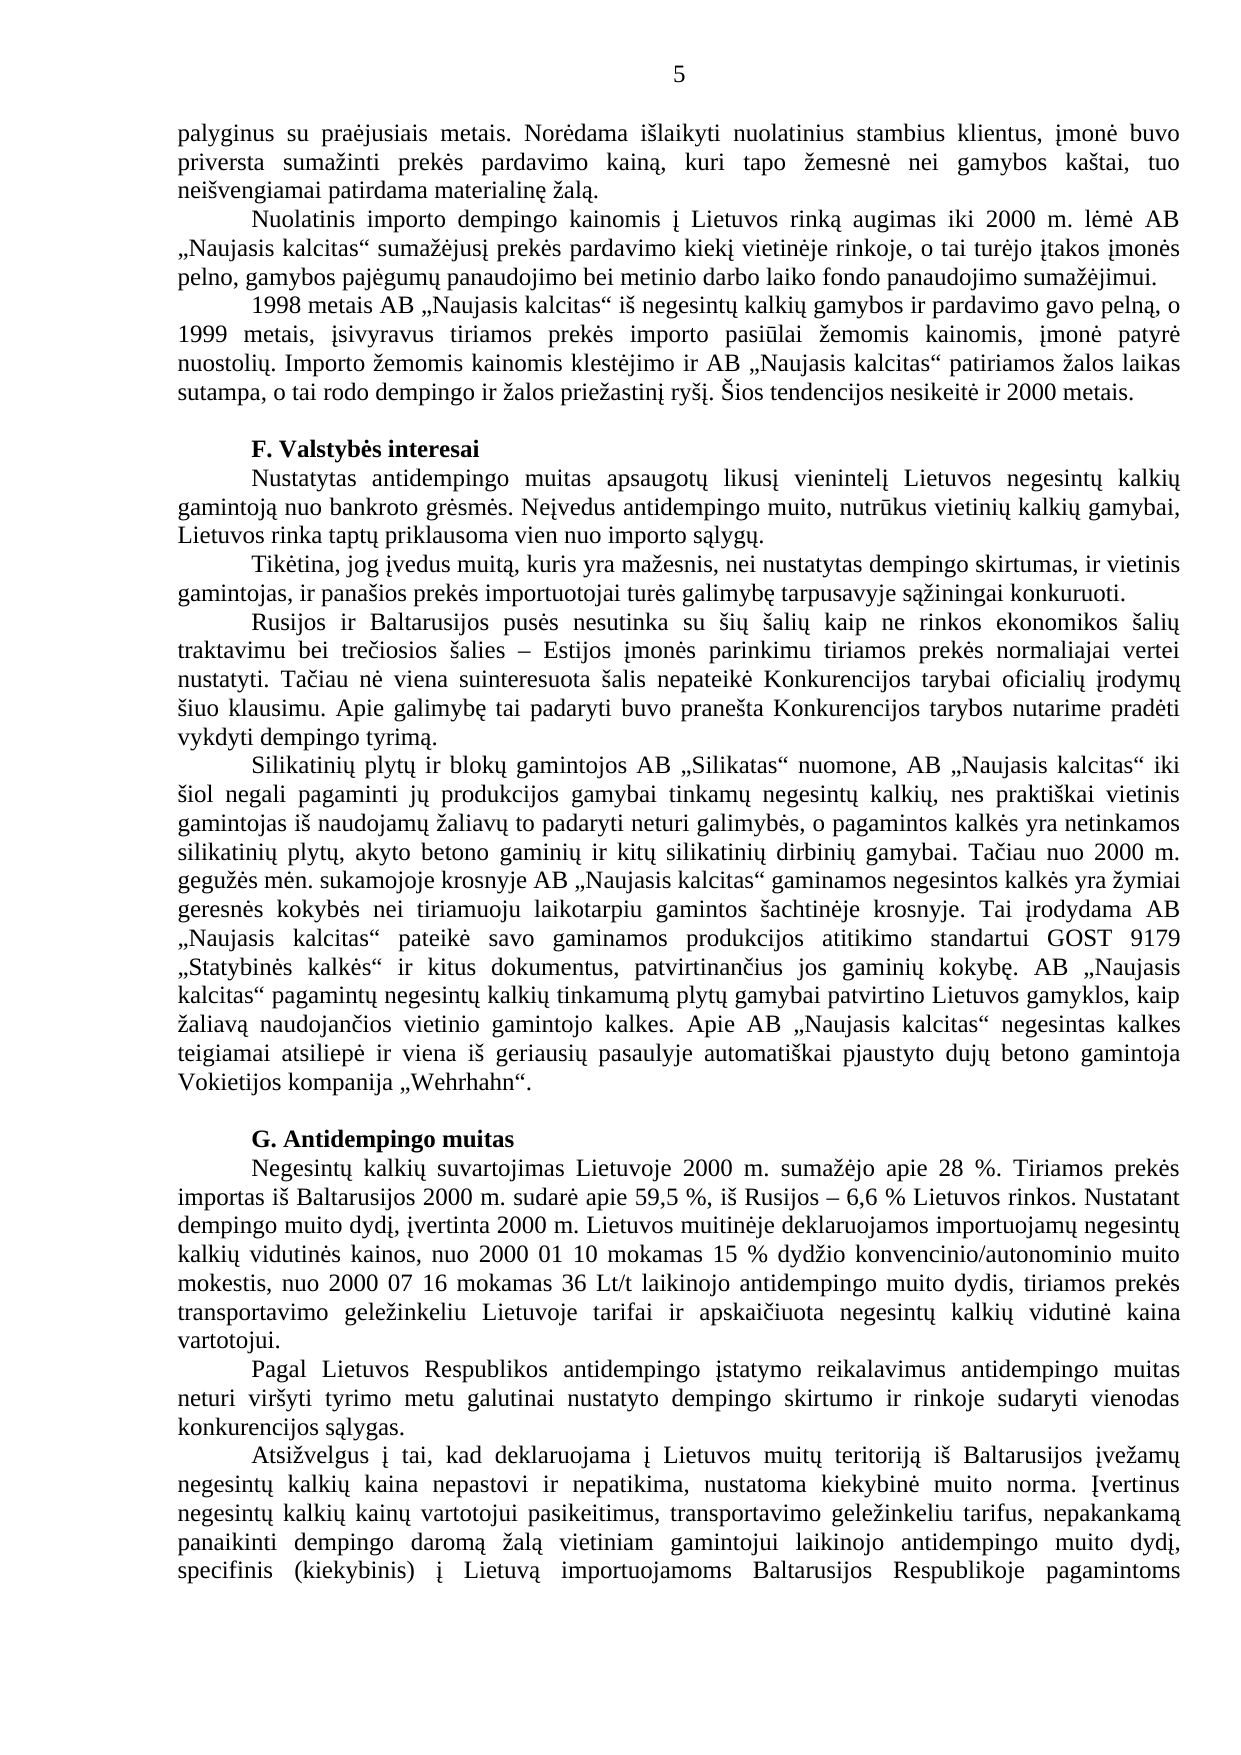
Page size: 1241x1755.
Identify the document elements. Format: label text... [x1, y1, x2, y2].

text Rusijos ir Baltarusijos pusės nesutinka su šių šalių kaip ne rinkos ekonomikos šalių traktavimu bei trečiosios šalies – Estijos įmonės parinkimu tiriamos prekės normaliajai vertei nustatyti. Tačiau nė viena suinteresuota šalis nepateikė Konkurencijos tarybai oficialių įrodymų šiuo klausimu. Apie galimybę tai padaryti buvo pranešta Konkurencijos tarybos nutarime pradėti vykdyti dempingo tyrimą. [177, 607, 1181, 751]
text Atsižvelgus į tai, kad deklaruojama į Lietuvos muitų teritoriją iš Baltarusijos įvežamų negesintų kalkių kaina nepastovi ir nepatikima, nustatoma kiekybinė muito norma. Įvertinus negesintų kalkių kainų vartotojui pasikeitimus, transportavimo geležinkeliu tarifus, nepakankamą panaikinti dempingo daromą žalą vietiniam gamintojui laikinojo antidempingo muito dydį, specifinis (kiekybinis) į Lietuvą importuojamoms Baltarusijos Respublikoje pagamintoms [177, 1441, 1181, 1584]
text Silikatinių plytų ir blokų gamintojos AB „Silikatas“ nuomone, AB „Naujasis kalcitas“ iki šiol negali pagaminti jų produkcijos gamybai tinkamų negesintų kalkių, nes praktiškai vietinis gamintojas iš naudojamų žaliavų to padaryti neturi galimybės, o pagamintos kalkės yra netinkamos silikatinių plytų, akyto betono gaminių ir kitų silikatinių dirbinių gamybai. Tačiau nuo 2000 m. gegužės mėn. sukamojoje krosnyje AB „Naujasis kalcitas“ gaminamos negesintos kalkės yra žymiai geresnės kokybės nei tiriamuoju laikotarpiu gamintos šachtinėje krosnyje. Tai įrodydama AB „Naujasis kalcitas“ pateikė savo gaminamos produkcijos atitikimo standartui GOST 9179 „Statybinės kalkės“ ir kitus dokumentus, patvirtinančius jos gaminių kokybę. AB „Naujasis kalcitas“ pagamintų negesintų kalkių tinkamumą plytų gamybai patvirtino Lietuvos gamyklos, kaip žaliavą naudojančios vietinio gamintojo kalkes. Apie AB „Naujasis kalcitas“ negesintas kalkes teigiamai atsiliepė ir viena iš geriausių pasaulyje automatiškai pjaustyto dujų betono gamintoja Vokietijos kompanija „Wehrhahn“. [177, 751, 1181, 1096]
text Tikėtina, jog įvedus muitą, kuris yra mažesnis, nei nustatytas dempingo skirtumas, ir vietinis gamintojas, ir panašios prekės importuotojai turės galimybę tarpusavyje sąžiningai konkuruoti. [177, 549, 1181, 607]
text G. Antidempingo muitas [177, 1124, 1181, 1153]
text 1998 metais AB „Naujasis kalcitas“ iš negesintų kalkių gamybos ir pardavimo gavo pelną, o 1999 metais, įsivyravus tiriamos prekės importo pasiūlai žemomis kainomis, įmonė patyrė nuostolių. Importo žemomis kainomis klestėjimo ir AB „Naujasis kalcitas“ patiriamos žalos laikas sutampa, o tai rodo dempingo ir žalos priežastinį ryšį. Šios tendencijos nesikeitė ir 2000 metais. [177, 291, 1181, 406]
text Pagal Lietuvos Respublikos antidempingo įstatymo reikalavimus antidempingo muitas neturi viršyti tyrimo metu galutinai nustatyto dempingo skirtumo ir rinkoje sudaryti vienodas konkurencijos sąlygas. [177, 1354, 1181, 1441]
text Negesintų kalkių suvartojimas Lietuvoje 2000 m. sumažėjo apie 28 %. Tiriamos prekės importas iš Baltarusijos 2000 m. sudarė apie 59,5 %, iš Rusijos – 6,6 % Lietuvos rinkos. Nustatant dempingo muito dydį, įvertinta 2000 m. Lietuvos muitinėje deklaruojamos importuojamų negesintų kalkių vidutinės kainos, nuo 2000 01 10 mokamas 15 % dydžio konvencinio/autonominio muito mokestis, nuo 2000 07 16 mokamas 36 Lt/t laikinojo antidempingo muito dydis, tiriamos prekės transportavimo geležinkeliu Lietuvoje tarifai ir apskaičiuota negesintų kalkių vidutinė kaina vartotojui. [177, 1153, 1181, 1354]
text Nustatytas antidempingo muitas apsaugotų likusį vienintelį Lietuvos negesintų kalkių gamintoją nuo bankroto grėsmės. Neįvedus antidempingo muito, nutrūkus vietinių kalkių gamybai, Lietuvos rinka taptų priklausoma vien nuo importo sąlygų. [177, 463, 1181, 549]
text Nuolatinis importo dempingo kainomis į Lietuvos rinką augimas iki 2000 m. lėmė AB „Naujasis kalcitas“ sumažėjusį prekės pardavimo kiekį vietinėje rinkoje, o tai turėjo įtakos įmonės pelno, gamybos pajėgumų panaudojimo bei metinio darbo laiko fondo panaudojimo sumažėjimui. [177, 204, 1181, 291]
text palyginus su praėjusiais metais. Norėdama išlaikyti nuolatinius stambius klientus, įmonė buvo priversta sumažinti prekės pardavimo kainą, kuri tapo žemesnė nei gamybos kaštai, tuo neišvengiamai patirdama materialinę žalą. [177, 118, 1181, 204]
text F. Valstybės interesai [177, 434, 1181, 463]
